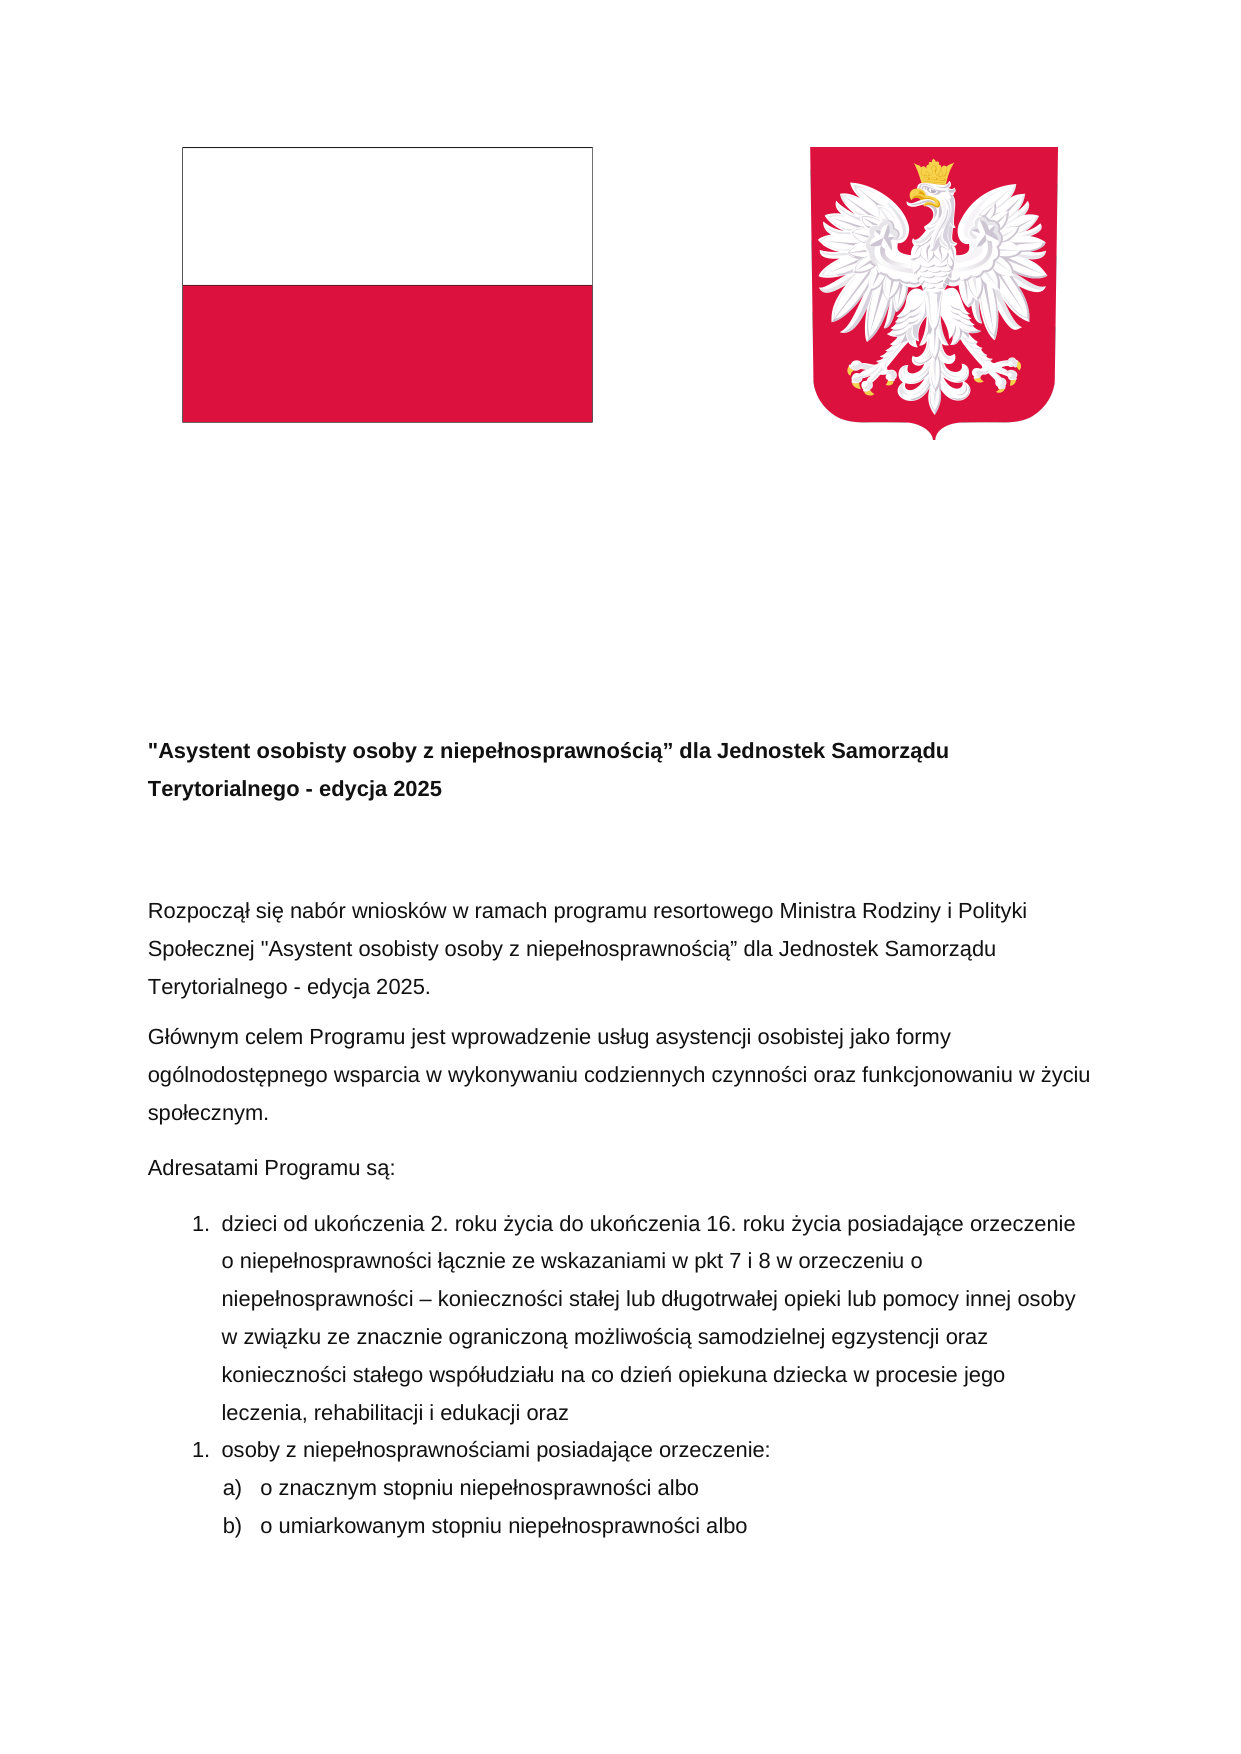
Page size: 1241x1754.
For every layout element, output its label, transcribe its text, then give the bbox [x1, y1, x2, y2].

text Głównym celem Programu jest wprowadzenie usług asystencji osobistej jako formy ogólnodostępnego wsparcia w wykonywaniu codziennych czynności oraz funkcjonowaniu w życiu społecznym. [148, 1024, 1092, 1125]
text "Asystent osobisty osoby z niepełnosprawnością” dla Jednostek Samorządu Terytorialnego - edycja 2025 [148, 738, 1092, 801]
list o umiarkowanym stopniu niepełnosprawności albo [223, 1513, 1092, 1538]
subtitle Rozpoczął się nabór wniosków w ramach programu resortowego Ministra Rodziny i Polityki Społecznej "Asystent osobisty osoby z niepełnosprawnością” dla Jednostek Samorządu Terytorialnego - edycja 2025. [148, 898, 1092, 999]
list o znacznym stopniu niepełnosprawności albo [223, 1475, 1092, 1500]
list osoby z niepełnosprawnościami posiadające orzeczenie: [192, 1437, 1092, 1463]
picture [182, 147, 1058, 440]
list dzieci od ukończenia 2. roku życia do ukończenia 16. roku życia posiadające orzeczenie o niepełnosprawności łącznie ze wskazaniami w pkt 7 i 8 w orzeczeniu o niepełnosprawności – konieczności stałej lub długotrwałej opieki lub pomocy innej osoby w związku ze znacznie ograniczoną możliwością samodzielnej egzystencji oraz konieczności stałego współudziału na co dzień opiekuna dziecka w procesie jego leczenia, rehabilitacji i edukacji oraz [192, 1211, 1092, 1425]
text Adresatami Programu są: [148, 1155, 1092, 1180]
